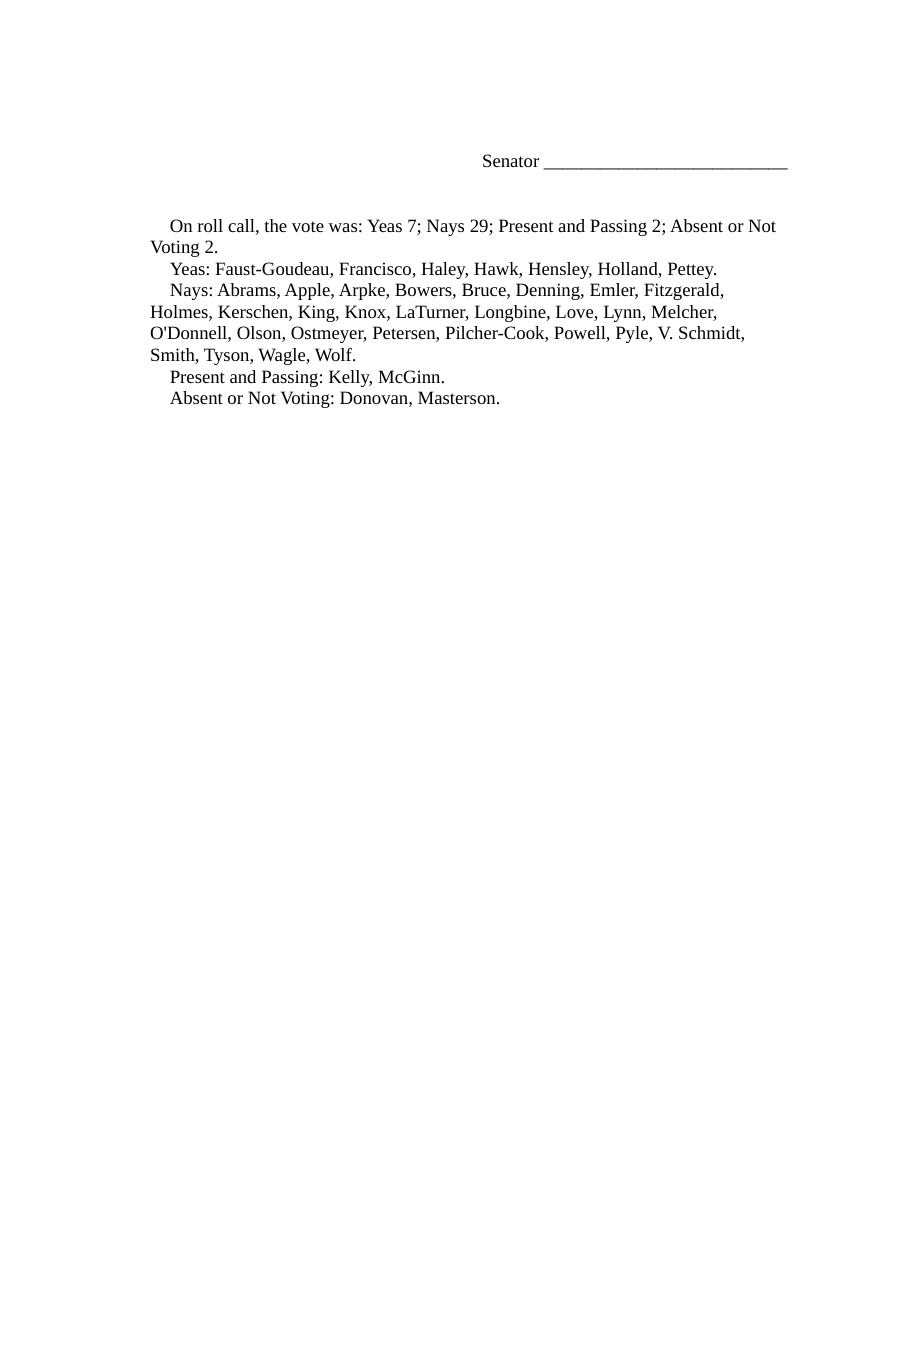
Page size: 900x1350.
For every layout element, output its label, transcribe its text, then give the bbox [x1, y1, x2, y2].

text Senator __________________________ [150, 150, 787, 172]
text Yeas: Faust-Goudeau, Francisco, Haley, Hawk, Hensley, Holland, Pettey. [150, 258, 787, 279]
text Absent or Not Voting: Donovan, Masterson. [150, 387, 787, 409]
text Present and Passing: Kelly, McGinn. [150, 366, 787, 387]
text On roll call, the vote was: Yeas 7; Nays 29; Present and Passing 2; Absent or Not Voting 2. [150, 215, 787, 258]
text Nays: Abrams, Apple, Arpke, Bowers, Bruce, Denning, Emler, Fitzgerald, Holmes, Kerschen, King, Knox, LaTurner, Longbine, Love, Lynn, Melcher, O'Donnell, Olson, Ostmeyer, Petersen, Pilcher-Cook, Powell, Pyle, V. Schmidt, Smith, Tyson, Wagle, Wolf. [150, 279, 787, 366]
